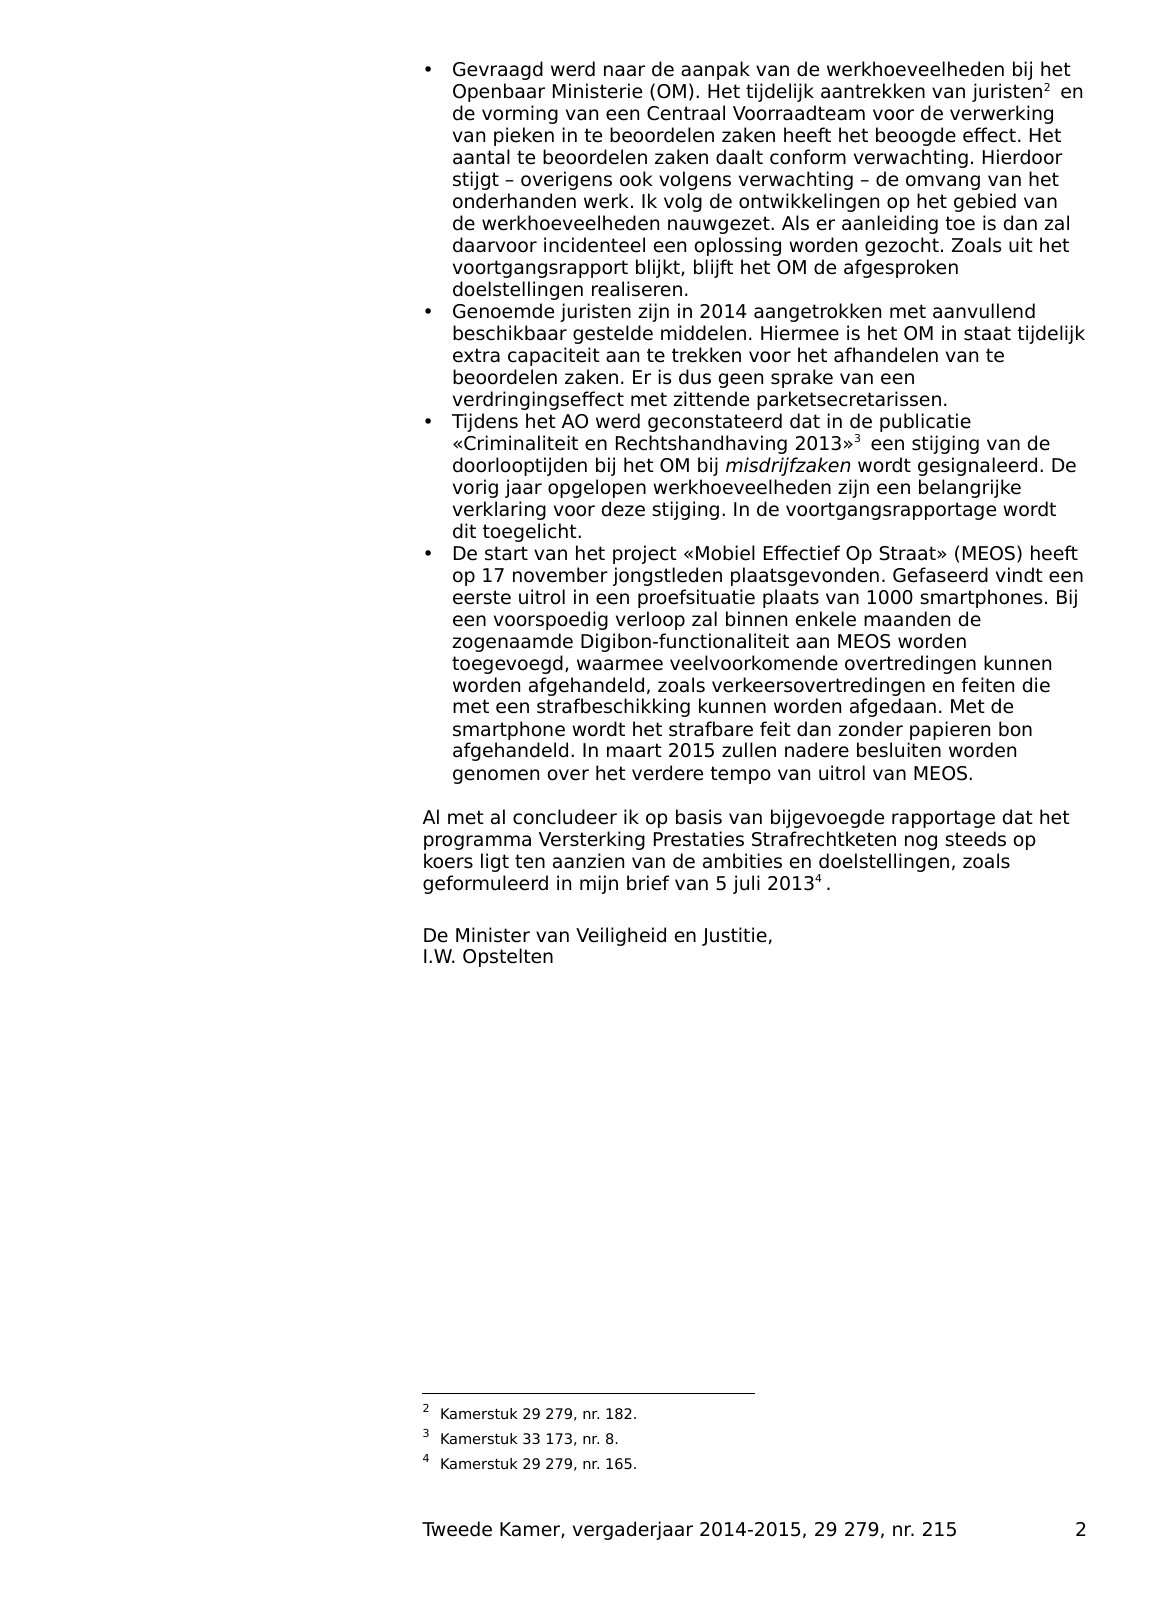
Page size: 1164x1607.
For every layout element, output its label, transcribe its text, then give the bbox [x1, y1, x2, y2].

text Kamerstuk 29 279, nr. 165. [422, 1452, 1087, 1474]
text De Minister van Veiligheid en Justitie, I.W. Opstelten [422, 924, 1087, 968]
text Kamerstuk 29 279, nr. 182. [422, 1402, 1087, 1424]
text • Genoemde juristen zijn in 2014 aangetrokken met aanvullend beschikbaar gestelde middelen. Hiermee is het OM in staat tijdelijk extra capaciteit aan te trekken voor het afhandelen van te beoordelen zaken. Er is dus geen sprake van een verdringingseffect met zittende parketsecretarissen. [422, 301, 1087, 411]
text • Gevraagd werd naar de aanpak van de werkhoeveelheden bij het Openbaar Ministerie (OM). Het tijdelijk aantrekken van juristen en de vorming van een Centraal Voorraadteam voor de verwerking van pieken in te beoordelen zaken heeft het beoogde effect. Het aantal te beoordelen zaken daalt conform verwachting. Hierdoor stijgt – overigens ook volgens verwachting – de omvang van het onderhanden werk. Ik volg de ontwikkelingen op het gebied van de werkhoeveelheden nauwgezet. Als er aanleiding toe is dan zal daarvoor incidenteel een oplossing worden gezocht. Zoals uit het voortgangsrapport blijkt, blijft het OM de afgesproken doelstellingen realiseren. [422, 59, 1087, 301]
text Al met al concludeer ik op basis van bijgevoegde rapportage dat het programma Versterking Prestaties Strafrechtketen nog steeds op koers ligt ten aanzien van de ambities en doelstellingen, zoals geformuleerd in mijn brief van 5 juli 2013. [422, 807, 1087, 894]
text Kamerstuk 33 173, nr. 8. [422, 1427, 1087, 1449]
text • Tijdens het AO werd geconstateerd dat in de publicatie «Criminaliteit en Rechtshandhaving 2013» een stijging van de doorlooptijden bij het OM bij misdrijfzaken wordt gesignaleerd. De vorig jaar opgelopen werkhoeveelheden zijn een belangrijke verklaring voor deze stijging. In de voortgangsrapportage wordt dit toegelicht. [422, 411, 1087, 543]
text • De start van het project «Mobiel Effectief Op Straat» (MEOS) heeft op 17 november jongstleden plaatsgevonden. Gefaseerd vindt een eerste uitrol in een proefsituatie plaats van 1000 smartphones. Bij een voorspoedig verloop zal binnen enkele maanden de zogenaamde Digibon-functionaliteit aan MEOS worden toegevoegd, waarmee veelvoorkomende overtredingen kunnen worden afgehandeld, zoals verkeersovertredingen en feiten die met een strafbeschikking kunnen worden afgedaan. Met de smartphone wordt het strafbare feit dan zonder papieren bon afgehandeld. In maart 2015 zullen nadere besluiten worden genomen over het verdere tempo van uitrol van MEOS. [422, 543, 1087, 784]
